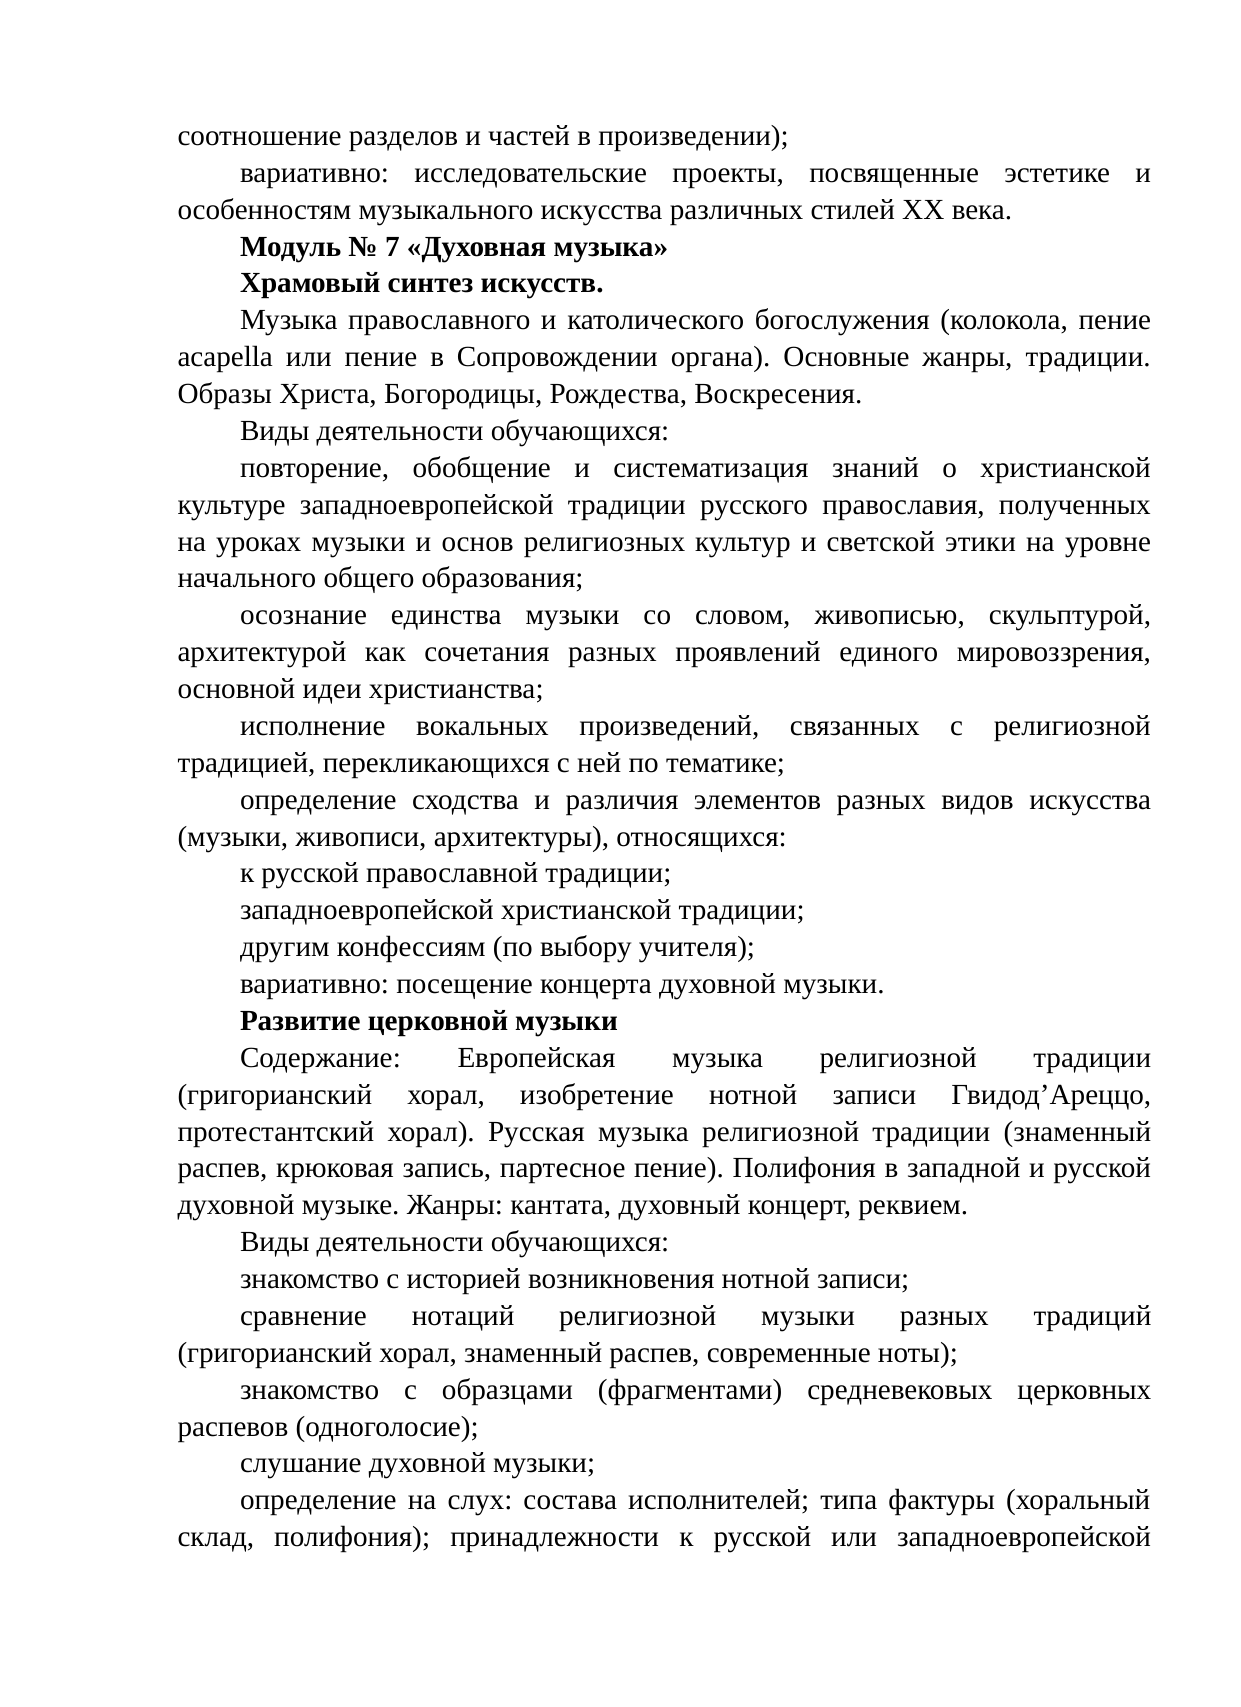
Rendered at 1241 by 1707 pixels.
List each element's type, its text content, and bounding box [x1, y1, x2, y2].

text Содержание: Европейская музыка религиозной традиции (григорианский хорал, изобретение нотной записи Гвидод’Ареццо, протестантский хорал). Русская музыка религиозной традиции (знаменный распев, крюковая запись, партесное пение). Полифония в западной и русской духовной музыке. Жанры: кантата, духовный концерт, реквием. [177, 1040, 1152, 1221]
text Музыка православного и католического богослужения (колокола, пение acapella или пение в Сопровождении органа). Основные жанры, традиции. Образы Христа, Богородицы, Рождества, Воскресения. [177, 302, 1152, 410]
text повторение, обобщение и систематизация знаний о христианской культуре западноевропейской традиции русского православия, полученных на уроках музыки и основ религиозных культур и светской этики на уровне начального общего образования; [177, 450, 1152, 594]
text к русской православной традиции; [177, 856, 1152, 889]
text Виды деятельности обучающихся: [177, 413, 1152, 447]
text исполнение вокальных произведений, связанных с религиозной традицией, перекликающихся с ней по тематике; [177, 708, 1152, 778]
text Развитие церковной музыки [177, 1003, 1152, 1037]
text знакомство с образцами (фрагментами) средневековых церковных распевов (одноголосие); [177, 1372, 1152, 1442]
text соотношение разделов и частей в произведении); [177, 118, 1152, 152]
text вариативно: исследовательские проекты, посвященные эстетике и особенностям музыкального искусства различных стилей XX века. [177, 155, 1152, 225]
text знакомство с историей возникновения нотной записи; [177, 1261, 1152, 1295]
text Храмовый синтез искусств. [177, 266, 1152, 299]
text сравнение нотаций религиозной музыки разных традиций (григорианский хорал, знаменный распев, современные ноты); [177, 1298, 1152, 1368]
text другим конфессиям (по выбору учителя); [177, 929, 1152, 963]
text осознание единства музыки со словом, живописью, скульптурой, архитектурой как сочетания разных проявлений единого мировоззрения, основной идеи христианства; [177, 597, 1152, 705]
text Модуль № 7 «Духовная музыка» [177, 229, 1152, 262]
text Виды деятельности обучающихся: [177, 1224, 1152, 1258]
text слушание духовной музыки; [177, 1446, 1152, 1479]
text вариативно: посещение концерта духовной музыки. [177, 966, 1152, 1000]
text определение на слух: состава исполнителей; типа фактуры (хоральный склад, полифония); принадлежности к русской или западноевропейской [177, 1482, 1152, 1553]
text западноевропейской христианской традиции; [177, 892, 1152, 926]
text определение сходства и различия элементов разных видов искусства (музыки, живописи, архитектуры), относящихся: [177, 782, 1152, 852]
